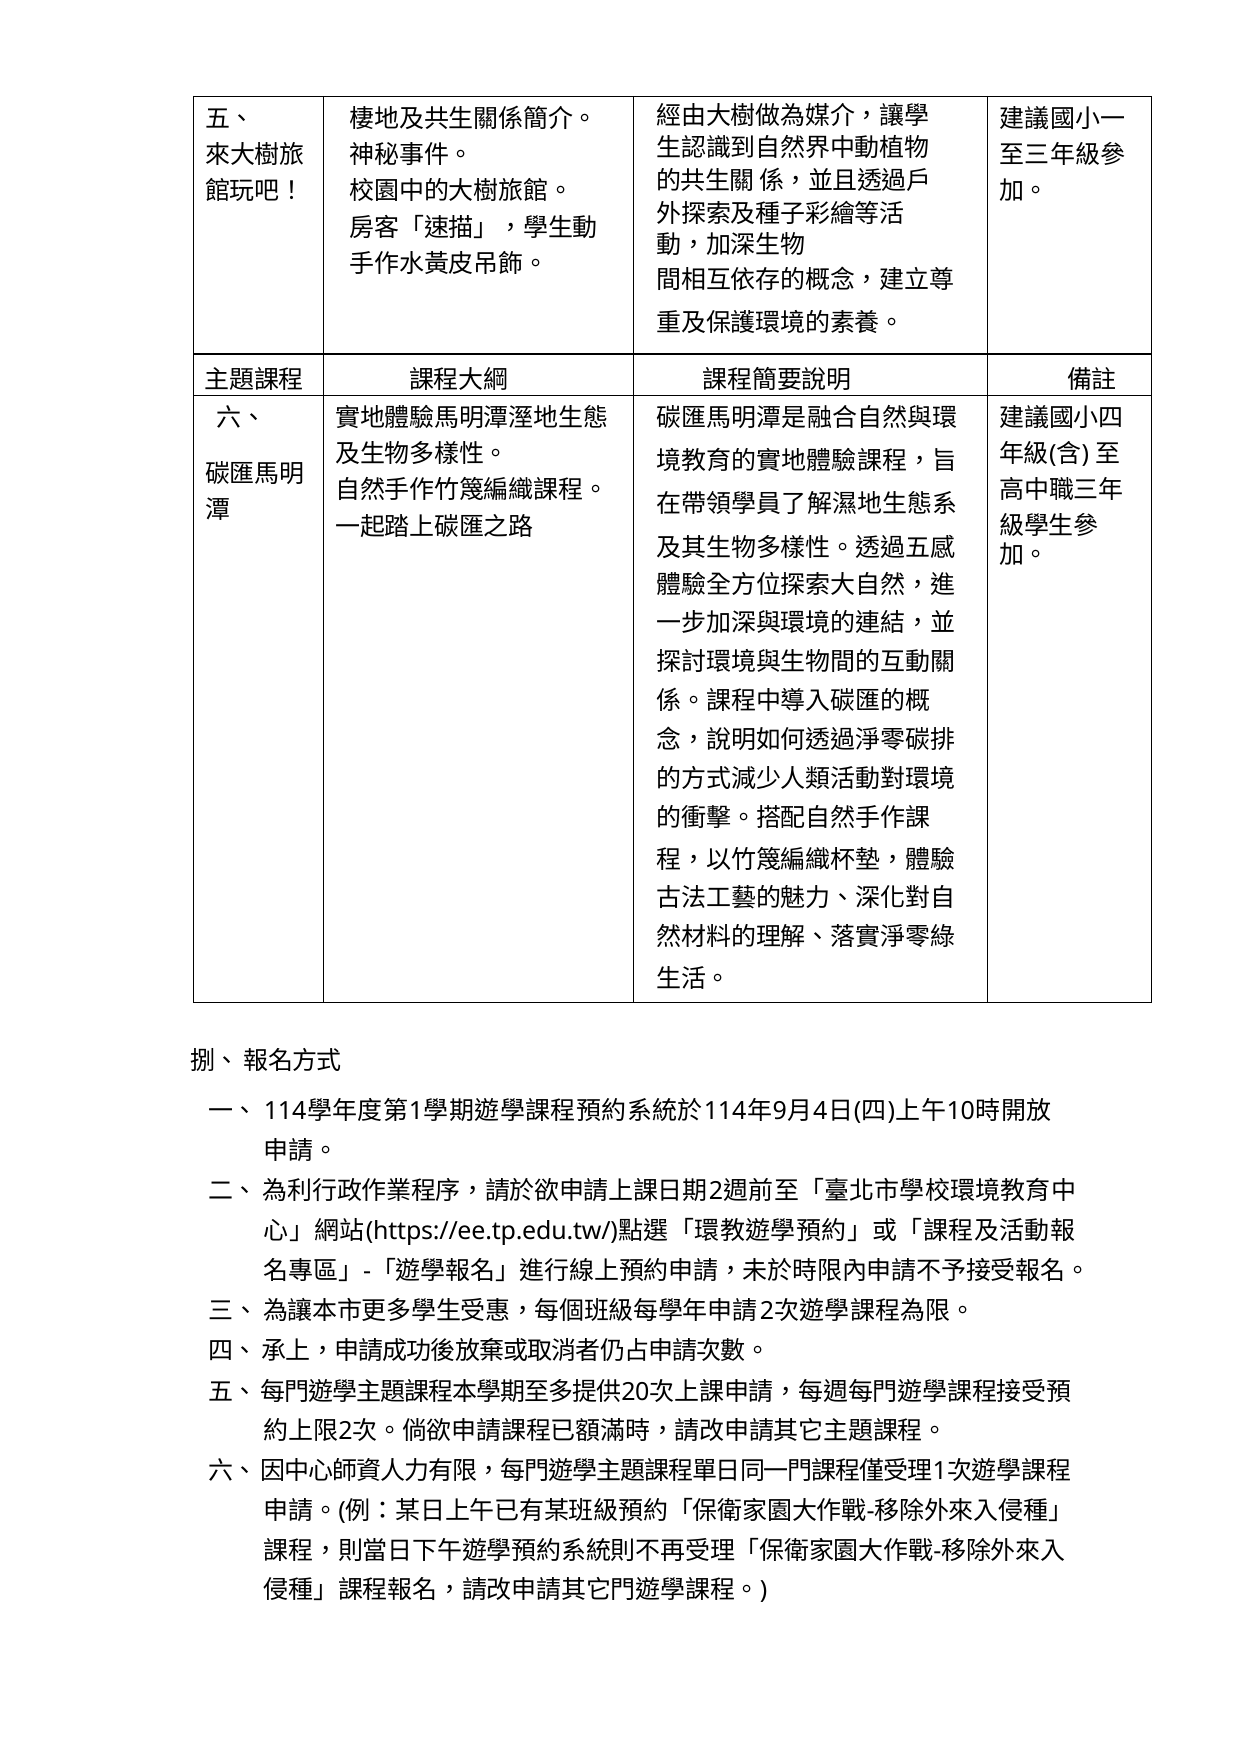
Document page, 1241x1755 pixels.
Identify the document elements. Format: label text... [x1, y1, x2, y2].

table_cell [324, 954, 633, 1002]
table_cell [194, 796, 323, 835]
table_cell [324, 876, 633, 915]
table_cell 五、 來大樹旅館玩吧！ [194, 97, 323, 353]
table_cell [194, 601, 323, 640]
table_cell [194, 569, 323, 601]
table_cell [324, 718, 633, 757]
table_cell 念，說明如何透過淨零碳排 [634, 718, 987, 757]
table_cell [324, 915, 633, 954]
text 六、 因中心師資人力有限，每門遊學主題課程單日同一門課程僅受理1次遊學課程申請。(例：某日上午已有某班級預約「保衛家園大作戰-移除外來入侵種」課程，則當日下午遊學預約系統則不再受理「保衛家園大作戰-移除外來入侵種」課程報名，請改申請其它門遊學課程。) [208, 1451, 1077, 1606]
table_cell [194, 835, 323, 876]
table_cell [988, 954, 1151, 1002]
table_header 主題課程 [194, 355, 323, 395]
table_cell 碳匯馬明潭是融合自然與環境教育的實地體驗課程，旨在帶領學員了解濕地生態系及其生物多樣性。透過五感 [634, 396, 987, 569]
table_cell [988, 601, 1151, 640]
table_cell 程，以竹篾編織杯墊，體驗 [634, 835, 987, 876]
table_cell 建議國小四年級(含) 至高中職三年級學生參 加。 [988, 396, 1151, 569]
text 五、 每門遊學主題課程本學期至多提供20次上課申請，每週每門遊學課程接受預約上限2次。倘欲申請課程已額滿時，請改申請其它主題課程。 [208, 1371, 1089, 1447]
text 一、 114學年度第1學期遊學課程預約系統於114年9月4日(四)上午10時開放申請。 [208, 1091, 1052, 1167]
table_cell [324, 796, 633, 835]
text 三、 為讓本市更多學生受惠，每個班級每學年申請2次遊學課程為限。四、 承上，申請成功後放棄或取消者仍占申請次數。 [208, 1291, 977, 1367]
table_cell 體驗全方位探索大自然，進 [634, 569, 987, 601]
table_header 課程簡要說明 [634, 355, 987, 395]
table_cell 係。課程中導入碳匯的概 [634, 679, 987, 718]
table_cell 探討環境與生物間的互動關 [634, 640, 987, 679]
table_cell [988, 835, 1151, 876]
table_cell [194, 640, 323, 679]
table_header 課程大綱 [324, 355, 633, 395]
table_cell 六、 碳匯馬明潭 [194, 396, 323, 569]
table_cell 經由大樹做為媒介，讓學生認識到自然界中動植物的共生關 係，並且透過戶外探索及種子彩繪等活 動，加深生物 間相互依存的概念，建立尊重及保護環境的素養。 [634, 97, 987, 353]
table_cell 建議國小一至三年級參加。 [988, 97, 1151, 353]
table_cell 然材料的理解、落實淨零綠 [634, 915, 987, 954]
table_cell [988, 718, 1151, 757]
table_cell [324, 679, 633, 718]
table_cell [988, 915, 1151, 954]
table_cell [324, 569, 633, 601]
table_cell [988, 640, 1151, 679]
table_cell [324, 835, 633, 876]
table_cell [194, 679, 323, 718]
text 二、 為利行政作業程序，請於欲申請上課日期2週前至「臺北市學校環境教育中心」網站(https://ee.tp.edu.tw/)點選「環教遊學預約」或「課程及活動報名專區」-「遊學報名」進行線上預約申請，未於時限內申請不予接受報名。 [208, 1171, 1077, 1286]
table_cell [324, 640, 633, 679]
table_header 備註 [988, 355, 1151, 395]
table_cell [194, 954, 323, 1002]
table_cell 古法工藝的魅力、深化對自 [634, 876, 987, 915]
table_cell [324, 757, 633, 796]
table_cell [988, 569, 1151, 601]
table_cell [194, 718, 323, 757]
table_cell [194, 915, 323, 954]
text 捌、 報名方式 [190, 1041, 1152, 1077]
table_cell 的方式減少人類活動對環境 [634, 757, 987, 796]
table_cell [324, 601, 633, 640]
table_cell [194, 757, 323, 796]
table_cell [988, 757, 1151, 796]
table_cell [194, 876, 323, 915]
table_cell 棲地及共生關係簡介。神秘事件。 校園中的大樹旅館。 房客「速描」，學生動手作水黃皮吊飾。 [324, 97, 633, 353]
table_cell [988, 876, 1151, 915]
table_cell [988, 679, 1151, 718]
table_cell [988, 796, 1151, 835]
table_cell 實地體驗馬明潭溼地生態及生物多樣性。 自然手作竹篾編織課程。一起踏上碳匯之路 [324, 396, 633, 569]
table_cell 生活。 [634, 954, 987, 1002]
table_cell 一步加深與環境的連結，並 [634, 601, 987, 640]
table_cell 的衝擊。搭配自然手作課 [634, 796, 987, 835]
